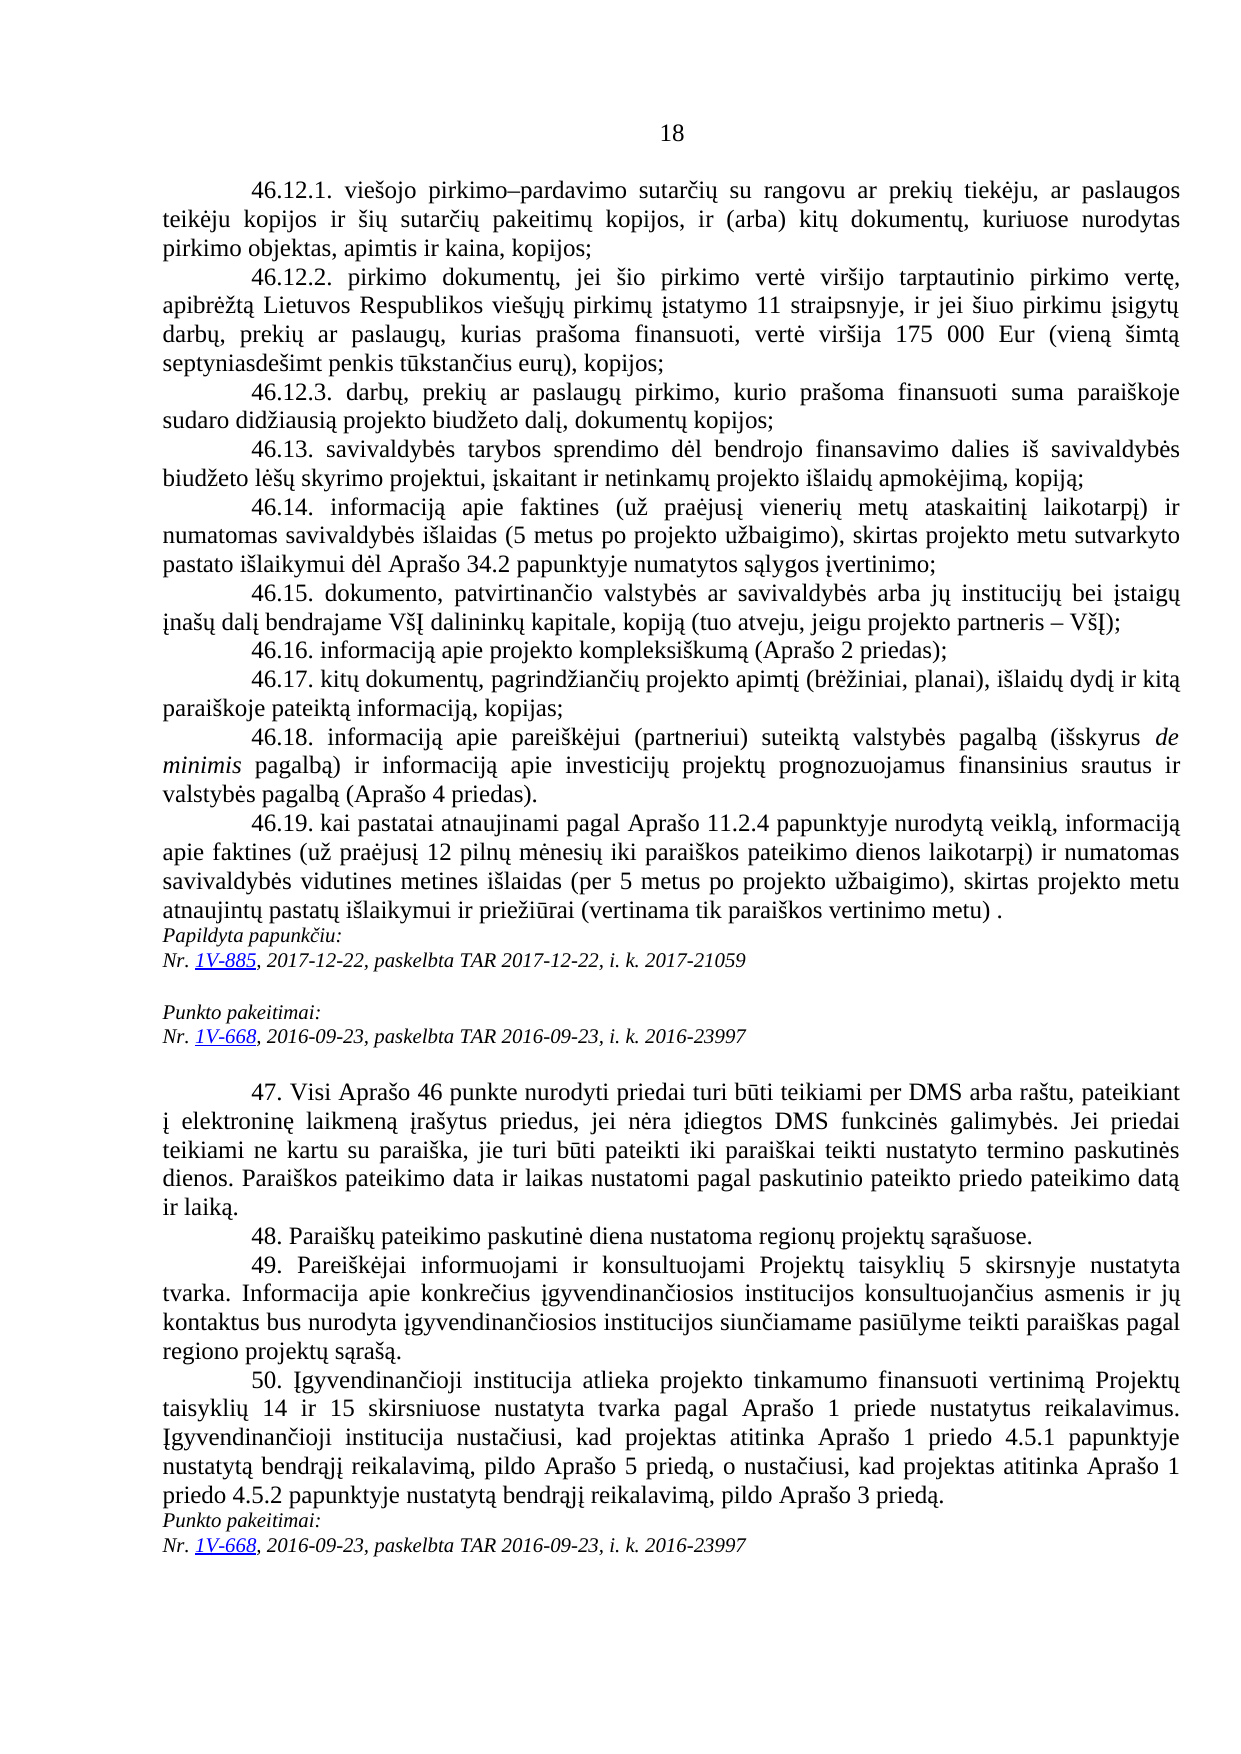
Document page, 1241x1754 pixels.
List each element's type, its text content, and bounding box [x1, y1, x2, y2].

text Papildyta papunkčiu: [162, 923, 1181, 947]
text 46.12.3. darbų, prekių ar paslaugų pirkimo, kurio prašoma finansuoti suma paraiškoje sudaro didžiausią projekto biudžeto dalį, dokumentų kopijos; [162, 377, 1181, 434]
text 50. Įgyvendinančioji institucija atlieka projekto tinkamumo finansuoti vertinimą Projektų taisyklių 14 ir 15 skirsniuose nustatyta tvarka pagal Aprašo 1 priede nustatytus reikalavimus. Įgyvendinančioji institucija nustačiusi, kad projektas atitinka Aprašo 1 priedo 4.5.1 papunktyje nustatytą bendrąjį reikalavimą, pildo Aprašo 5 priedą, o nustačiusi, kad projektas atitinka Aprašo 1 priedo 4.5.2 papunktyje nustatytą bendrąjį reikalavimą, pildo Aprašo 3 priedą. [162, 1365, 1181, 1508]
text 48. Paraiškų pateikimo paskutinė diena nustatoma regionų projektų sąrašuose. [162, 1221, 1181, 1250]
text 46.16. informaciją apie projekto kompleksiškumą (Aprašo 2 priedas); [162, 636, 1181, 664]
text 46.15. dokumento, patvirtinančio valstybės ar savivaldybės arba jų institucijų bei įstaigų įnašų dalį bendrajame VšĮ dalininkų kapitale, kopiją (tuo atveju, jeigu projekto partneris – VšĮ); [162, 578, 1181, 636]
text 49. Pareiškėjai informuojami ir konsultuojami Projektų taisyklių 5 skirsnyje nustatyta tvarka. Informacija apie konkrečius įgyvendinančiosios institucijos konsultuojančius asmenis ir jų kontaktus bus nurodyta įgyvendinančiosios institucijos siunčiamame pasiūlyme teikti paraiškas pagal regiono projektų sąrašą. [162, 1250, 1181, 1365]
text 46.13. savivaldybės tarybos sprendimo dėl bendrojo finansavimo dalies iš savivaldybės biudžeto lėšų skyrimo projektui, įskaitant ir netinkamų projekto išlaidų apmokėjimą, kopiją; [162, 434, 1181, 492]
text 46.12.2. pirkimo dokumentų, jei šio pirkimo vertė viršijo tarptautinio pirkimo vertę, apibrėžtą Lietuvos Respublikos viešųjų pirkimų įstatymo 11 straipsnyje, ir jei šiuo pirkimu įsigytų darbų, prekių ar paslaugų, kurias prašoma finansuoti, vertė viršija 175 000 Eur (vieną šimtą septyniasdešimt penkis tūkstančius eurų), kopijos; [162, 262, 1181, 377]
text 46.17. kitų dokumentų, pagrindžiančių projekto apimtį (brėžiniai, planai), išlaidų dydį ir kitą paraiškoje pateiktą informaciją, kopijas; [162, 664, 1181, 722]
text Nr. 1V-668, 2016-09-23, paskelbta TAR 2016-09-23, i. k. 2016-23997 [162, 1532, 1181, 1557]
text 46.19. kai pastatai atnaujinami pagal Aprašo 11.2.4 papunktyje nurodytą veiklą, informaciją apie faktines (už praėjusį 12 pilnų mėnesių iki paraiškos pateikimo dienos laikotarpį) ir numatomas savivaldybės vidutines metines išlaidas (per 5 metus po projekto užbaigimo), skirtas projekto metu atnaujintų pastatų išlaikymui ir priežiūrai (vertinama tik paraiškos vertinimo metu) . [162, 808, 1181, 923]
text Nr. 1V-885, 2017-12-22, paskelbta TAR 2017-12-22, i. k. 2017-21059 [162, 947, 1181, 972]
text Punkto pakeitimai: [162, 1508, 1181, 1532]
text 46.12.1. viešojo pirkimo–pardavimo sutarčių su rangovu ar prekių tiekėju, ar paslaugos teikėju kopijos ir šių sutarčių pakeitimų kopijos, ir (arba) kitų dokumentų, kuriuose nurodytas pirkimo objektas, apimtis ir kaina, kopijos; [162, 176, 1181, 262]
text 46.18. informaciją apie pareiškėjui (partneriui) suteiktą valstybės pagalbą (išskyrus de minimis pagalbą) ir informaciją apie investicijų projektų prognozuojamus finansinius srautus ir valstybės pagalbą (Aprašo 4 priedas). [162, 722, 1181, 808]
text 47. Visi Aprašo 46 punkte nurodyti priedai turi būti teikiami per DMS arba raštu, pateikiant į elektroninę laikmeną įrašytus priedus, jei nėra įdiegtos DMS funkcinės galimybės. Jei priedai teikiami ne kartu su paraiška, jie turi būti pateikti iki paraiškai teikti nustatyto termino paskutinės dienos. Paraiškos pateikimo data ir laikas nustatomi pagal paskutinio pateikto priedo pateikimo datą ir laiką. [162, 1077, 1181, 1221]
text Nr. 1V-668, 2016-09-23, paskelbta TAR 2016-09-23, i. k. 2016-23997 [162, 1024, 1181, 1048]
text 46.14. informaciją apie faktines (už praėjusį vienerių metų ataskaitinį laikotarpį) ir numatomas savivaldybės išlaidas (5 metus po projekto užbaigimo), skirtas projekto metu sutvarkyto pastato išlaikymui dėl Aprašo 34.2 papunktyje numatytos sąlygos įvertinimo; [162, 492, 1181, 578]
text Punkto pakeitimai: [162, 1000, 1181, 1024]
